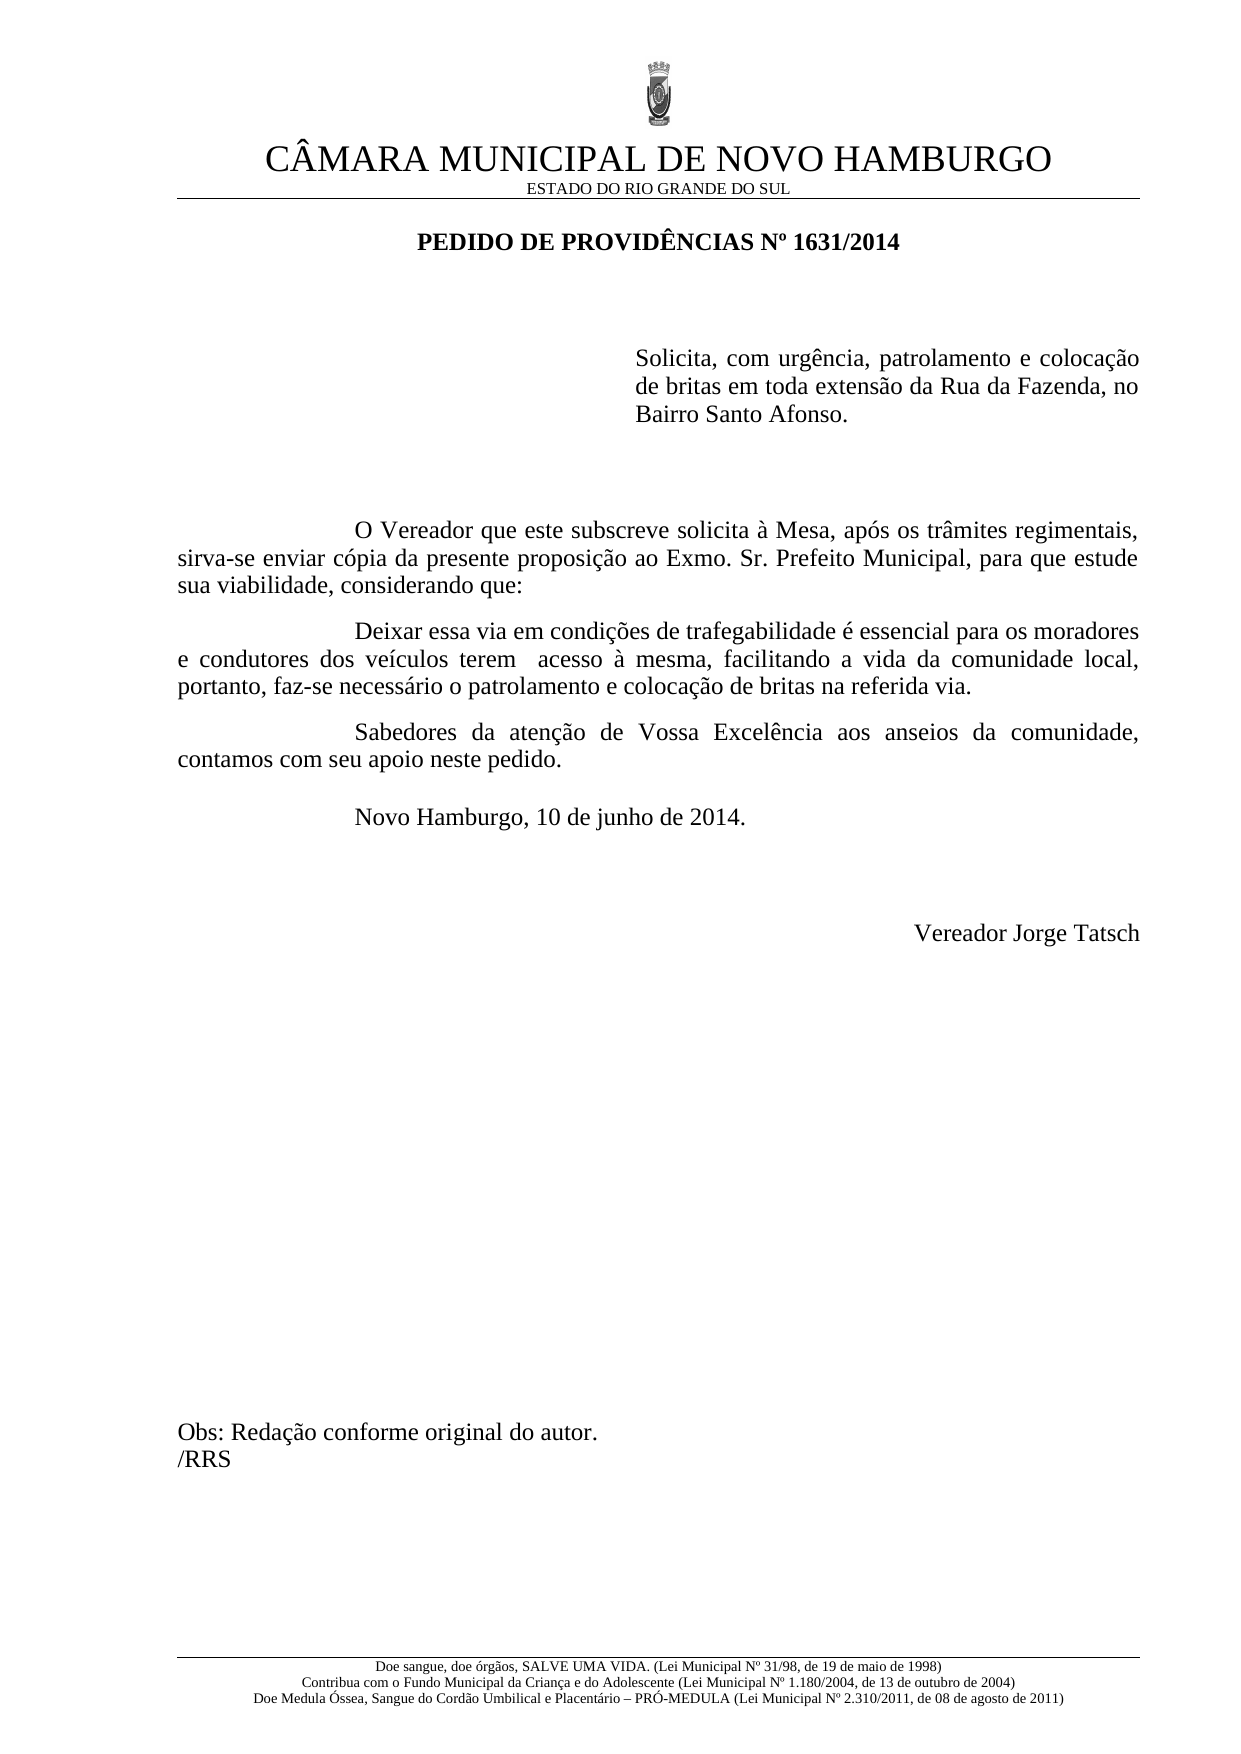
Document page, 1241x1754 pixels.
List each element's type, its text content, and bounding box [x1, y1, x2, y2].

text /RRS [177, 1446, 1140, 1473]
text Obs: Redação conforme original do autor. [177, 1418, 1140, 1446]
text Solicita, com urgência, patrolamento e colocação de britas em toda extensão da Rua da Fazenda, no Bairro Santo Afonso. [635, 344, 1140, 428]
text Deixar essa via em condições de trafegabilidade é essencial para os moradores e condutores dos veículos terem acesso à mesma, facilitando a vida da comunidade local, portanto, faz-se necessário o patrolamento e colocação de britas na referida via. [177, 617, 1140, 700]
text O Vereador que este subscreve solicita à Mesa, após os trâmites regimentais, sirva-se enviar cópia da presente proposição ao Exmo. Sr. Prefeito Municipal, para que estude sua viabilidade, considerando que: [177, 516, 1140, 599]
text Sabedores da atenção de Vossa Excelência aos anseios da comunidade, contamos com seu apoio neste pedido. [177, 718, 1140, 773]
text PEDIDO DE PROVIDÊNCIAS Nº 1631/2014 [177, 228, 1140, 256]
text Vereador Jorge Tatsch [177, 919, 1140, 947]
text Novo Hamburgo, 10 de junho de 2014. [177, 803, 1140, 831]
